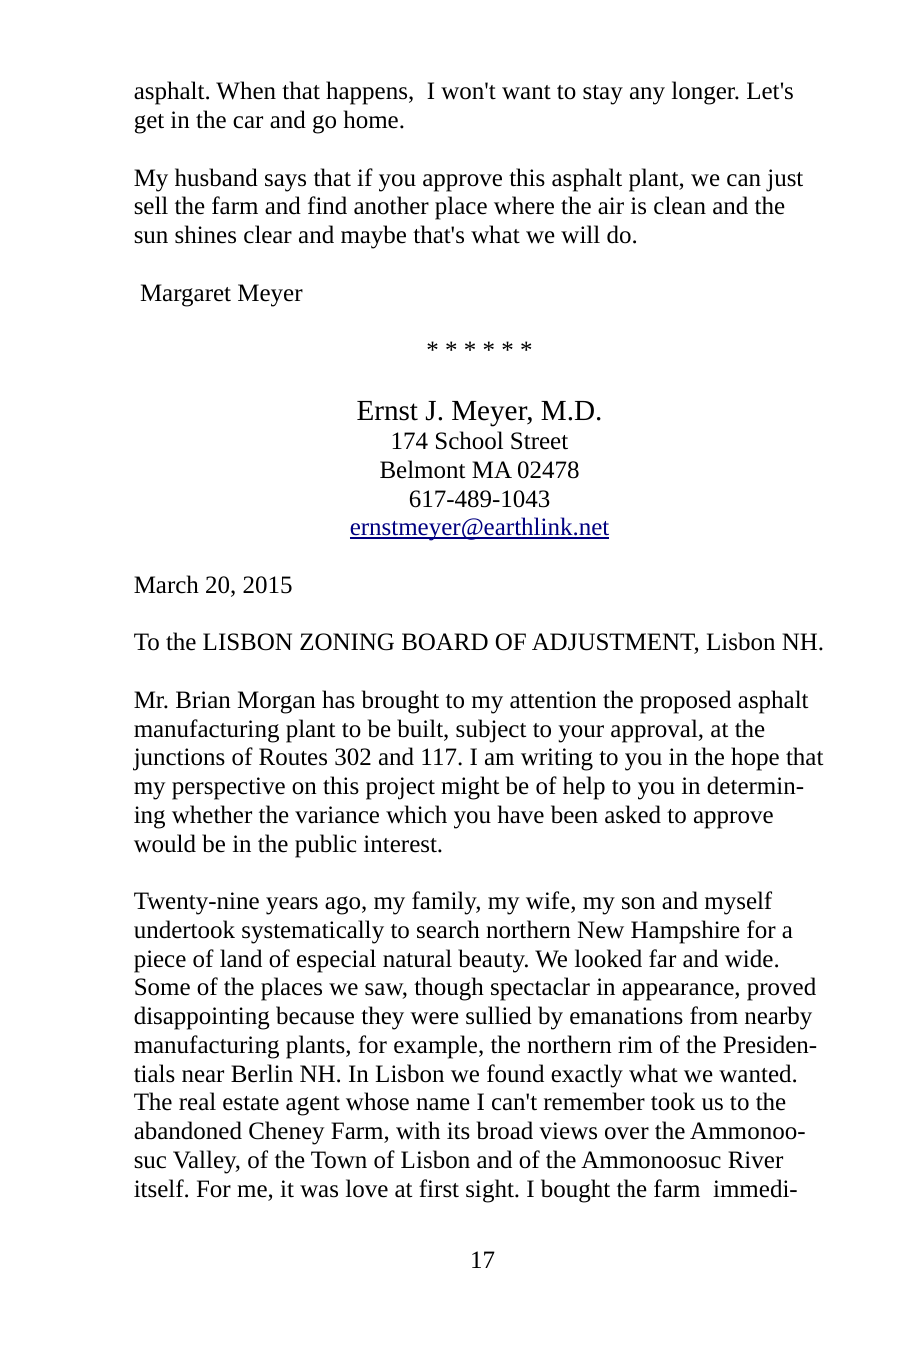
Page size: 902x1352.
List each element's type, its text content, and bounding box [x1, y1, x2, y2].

text Margaret Meyer [133, 278, 825, 306]
text Belmont MA 02478 [133, 455, 825, 484]
text My husband says that if you approve this asphalt plant, we can just sell the farm and find another place where the air is clean and the sun shines clear and maybe that's what we will do. [133, 163, 825, 249]
text Mr. Brian Morgan has brought to my attention the proposed asphalt manufacturing plant to be built, subject to your approval, at the junctions of Routes 302 and 117. I am writing to you in the hope that my perspective on this project might be of help to you in determin-ing whether the variance which you have been asked to approve would be in the public interest. [133, 685, 825, 857]
text ernstmeyer@earthlink.net [133, 512, 825, 541]
text 174 School Street [133, 426, 825, 455]
text Twenty-nine years ago, my family, my wife, my son and myself undertook systematically to search northern New Hampshire for a piece of land of especial natural beauty. We looked far and wide. Some of the places we saw, though spectaclar in appearance, proved disappointing because they were sullied by emanations from nearby manufacturing plants, for example, the northern rim of the Presiden-tials near Berlin NH. In Lisbon we found exactly what we wanted. The real estate agent whose name I can't remember took us to the abandoned Cheney Farm, with its broad views over the Ammonoo-suc Valley, of the Town of Lisbon and of the Ammonoosuc River itself. For me, it was love at first sight. I bought the farm immedi- [133, 886, 825, 1202]
text asphalt. When that happens, I won't want to stay any longer. Let's get in the car and go home. [133, 76, 825, 134]
text Ernst J. Meyer, M.D. [133, 393, 825, 426]
text 617-489-1043 [133, 484, 825, 512]
text * * * * * * [133, 335, 825, 364]
text To the LISBON ZONING BOARD OF ADJUSTMENT, Lisbon NH. [133, 627, 825, 656]
text March 20, 2015 [133, 570, 825, 599]
